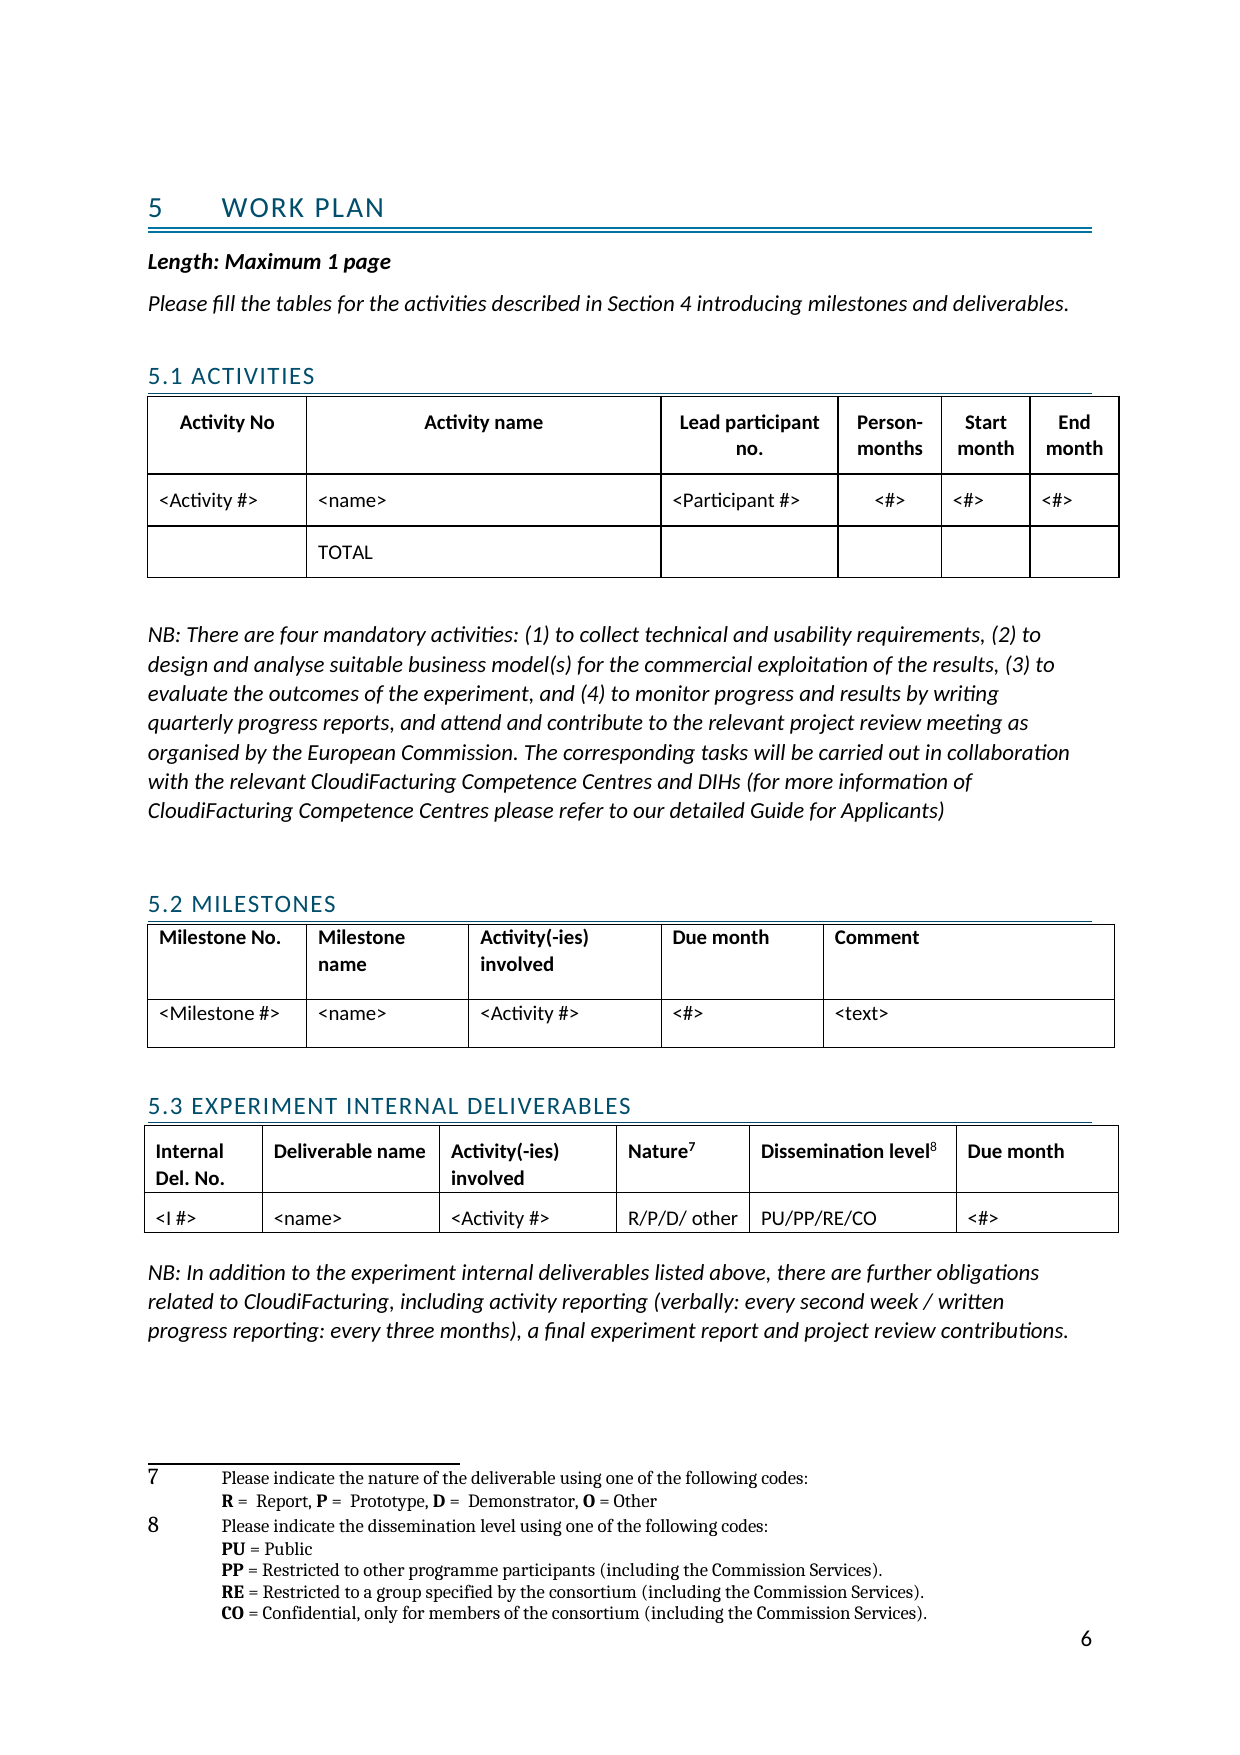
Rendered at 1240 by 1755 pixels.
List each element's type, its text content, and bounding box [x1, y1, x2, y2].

table_cell PU/PP/RE/CO [750, 1193, 956, 1232]
table_header Activity No [148, 397, 306, 473]
table_cell <Activity #> [440, 1193, 616, 1232]
text NB: There are four mandatory activities: (1) to collect technical and usability requirements, (2) to design and analyse suitable business model(s) for the commercial exploitation of the results, (3) to evaluate the outcomes of the experiment, and (4) to monitor progress and results by writing quarterly progress reports, and attend and contribute to the relevant project review meeting as organised by the European Commission. The corresponding tasks will be carried out in collaboration with the relevant CloudiFacturing Competence Centres and DIHs (for more information of CloudiFacturing Competence Centres please refer to our detailed Guide for Applicants) [148, 620, 1092, 824]
table_header Lead participant no. [662, 397, 837, 473]
table_cell <Participant #> [662, 475, 837, 525]
table_cell [1031, 527, 1118, 577]
subtitle 5.2 Milestones [148, 888, 1092, 921]
table_header Comment [824, 925, 1114, 999]
table_cell [662, 527, 837, 577]
subtitle 5 Work plan [148, 189, 1092, 227]
table_cell <#> [662, 1000, 823, 1047]
table_cell <Milestone #> [148, 1000, 306, 1047]
subtitle 5.1 Activities [148, 360, 1092, 393]
table_header Activity(-ies) involved [469, 925, 661, 999]
table_cell <#> [942, 475, 1029, 525]
table_cell <#> [957, 1193, 1118, 1232]
table_header Milestone name [307, 925, 468, 999]
table_header Person-months [839, 397, 941, 473]
table_cell TOTAL [307, 527, 660, 577]
table_header Nature [617, 1126, 749, 1192]
table_header Deliverable name [263, 1126, 439, 1192]
table_header Dissemination level [750, 1126, 956, 1192]
text NB: In addition to the experiment internal deliverables listed above, there are further obligations related to CloudiFacturing, including activity reporting (verbally: every second week / written progress reporting: every three months), a final experiment report and project review contributions. [148, 1258, 1092, 1345]
table_header Due month [957, 1126, 1118, 1192]
table_header Milestone No. [148, 925, 306, 999]
table_header Start month [942, 397, 1029, 473]
text Please fill the tables for the activities described in Section 4 introducing milestones and deliverables. [148, 289, 1092, 317]
subtitle 5.3 Experiment Internal Deliverables [148, 1090, 1092, 1122]
table_header End month [1031, 397, 1118, 473]
table_cell <Activity #> [148, 475, 306, 525]
table_header Activity(-ies) involved [440, 1126, 616, 1192]
table_cell <text> [824, 1000, 1114, 1047]
table_cell <name> [307, 1000, 468, 1047]
table_cell <name> [263, 1193, 439, 1232]
table_cell [148, 527, 306, 577]
table_header Activity name [307, 397, 660, 473]
table_cell [942, 527, 1029, 577]
table_cell <#> [1031, 475, 1118, 525]
table_cell [839, 527, 941, 577]
table_header Internal Del. No. [145, 1126, 262, 1192]
text Length: Maximum 1 page [148, 247, 1092, 276]
table_cell <#> [839, 475, 941, 525]
table_cell <Activity #> [469, 1000, 661, 1047]
table_cell <name> [307, 475, 660, 525]
table_cell R/P/D/ other [617, 1193, 749, 1232]
table_cell <I #> [145, 1193, 262, 1232]
table_header Due month [662, 925, 823, 999]
